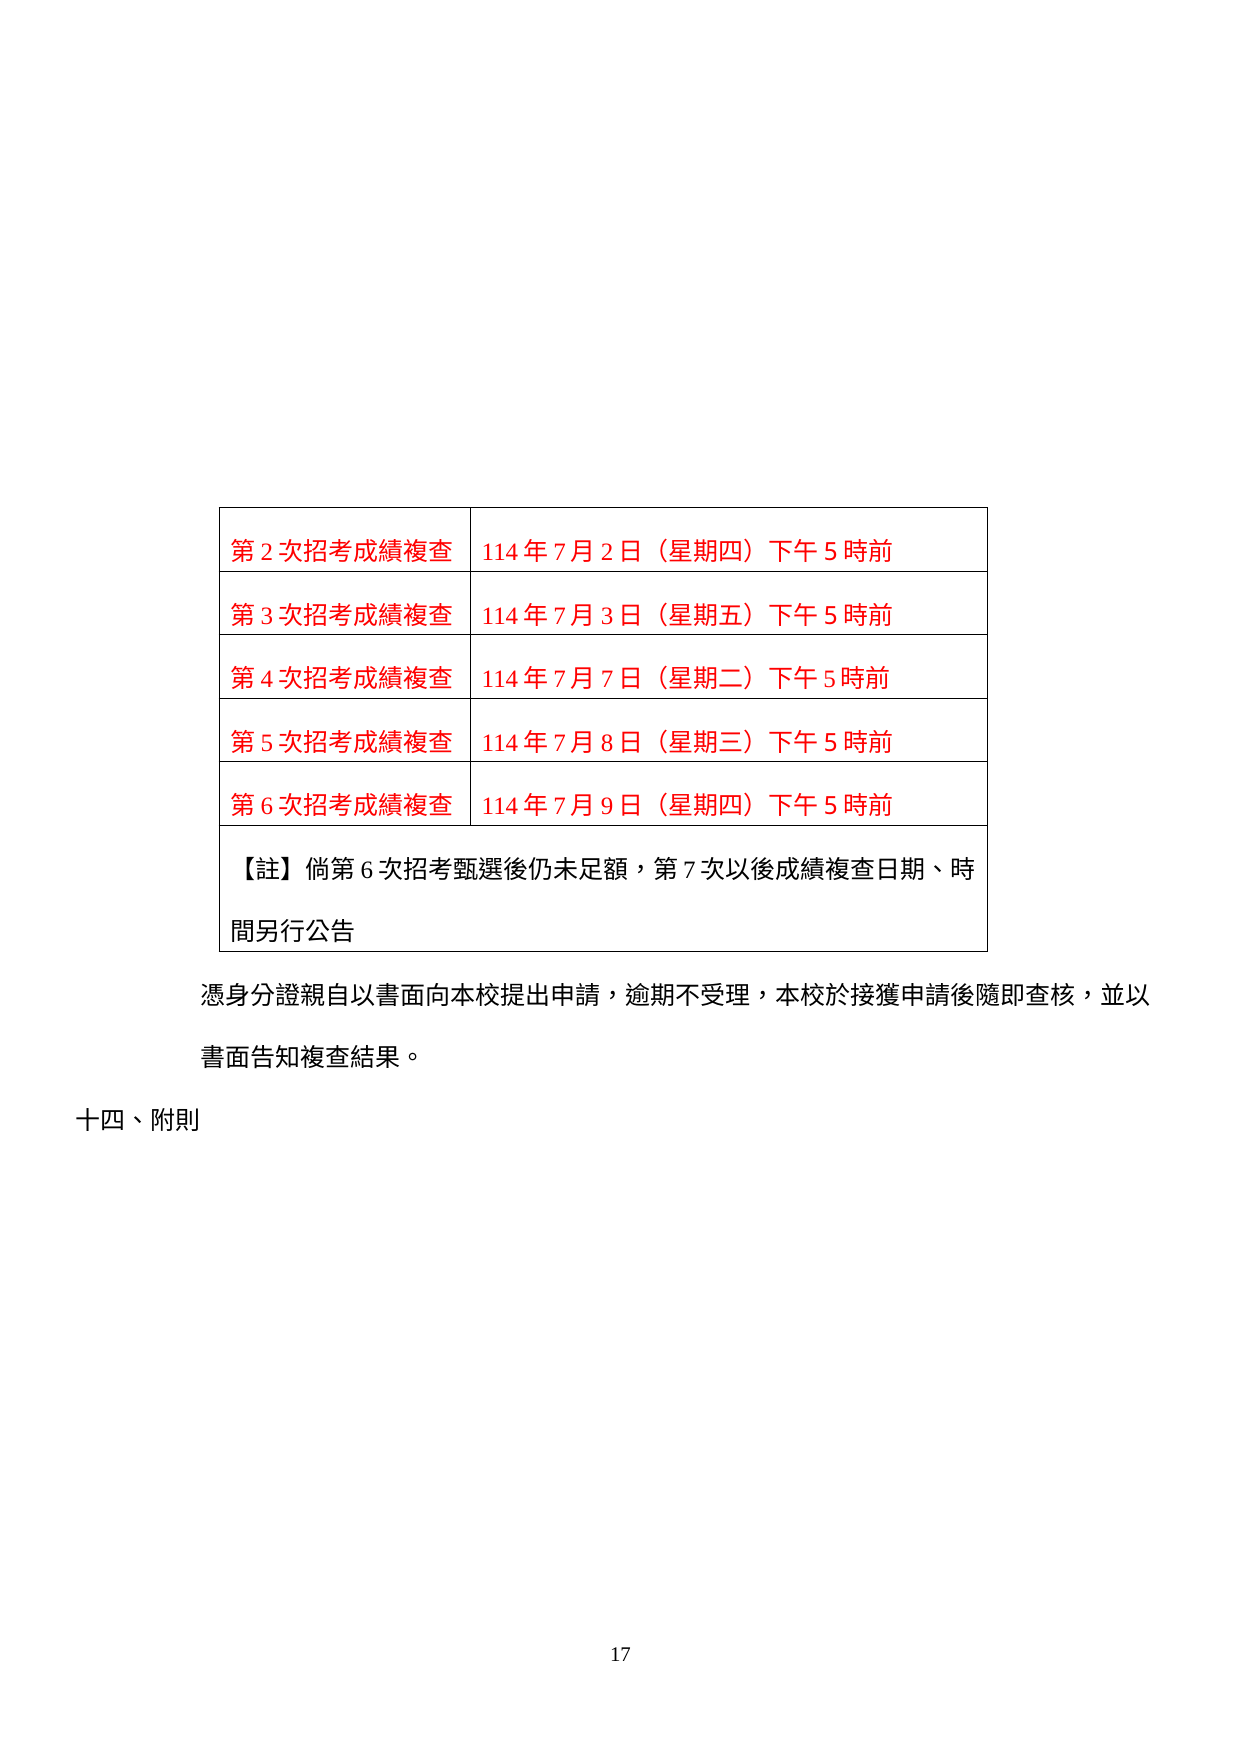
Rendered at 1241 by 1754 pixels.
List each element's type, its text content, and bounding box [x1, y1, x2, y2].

table_cell 114年7月3日（星期五）下午5時前 [471, 572, 987, 634]
table_cell 第5次招考成績複查 [220, 699, 470, 761]
table_cell 114年7月7日（星期二）下午5時前 [471, 635, 987, 698]
table_cell 114年7月8日（星期三）下午5時前 [471, 699, 987, 761]
table_cell 114年7月9日（星期四）下午5時前 [471, 762, 987, 825]
text 十四、附則 [75, 1077, 1165, 1139]
table_cell 114年7月2日（星期四）下午5時前 [471, 508, 987, 571]
table_cell 第3次招考成績複查 [220, 572, 470, 634]
table_cell 第4次招考成績複查 [220, 635, 470, 698]
table_cell 第2次招考成績複查 [220, 508, 470, 571]
text 憑身分證親自以書面向本校提出申請，逾期不受理，本校於接獲申請後隨即查核，並以書面告知複查結果。 [200, 952, 1165, 1077]
table_cell 【註】倘第6次招考甄選後仍未足額，第7次以後成績複查日期、時間另行公告 [220, 826, 987, 951]
table_cell 第6次招考成績複查 [220, 762, 470, 825]
